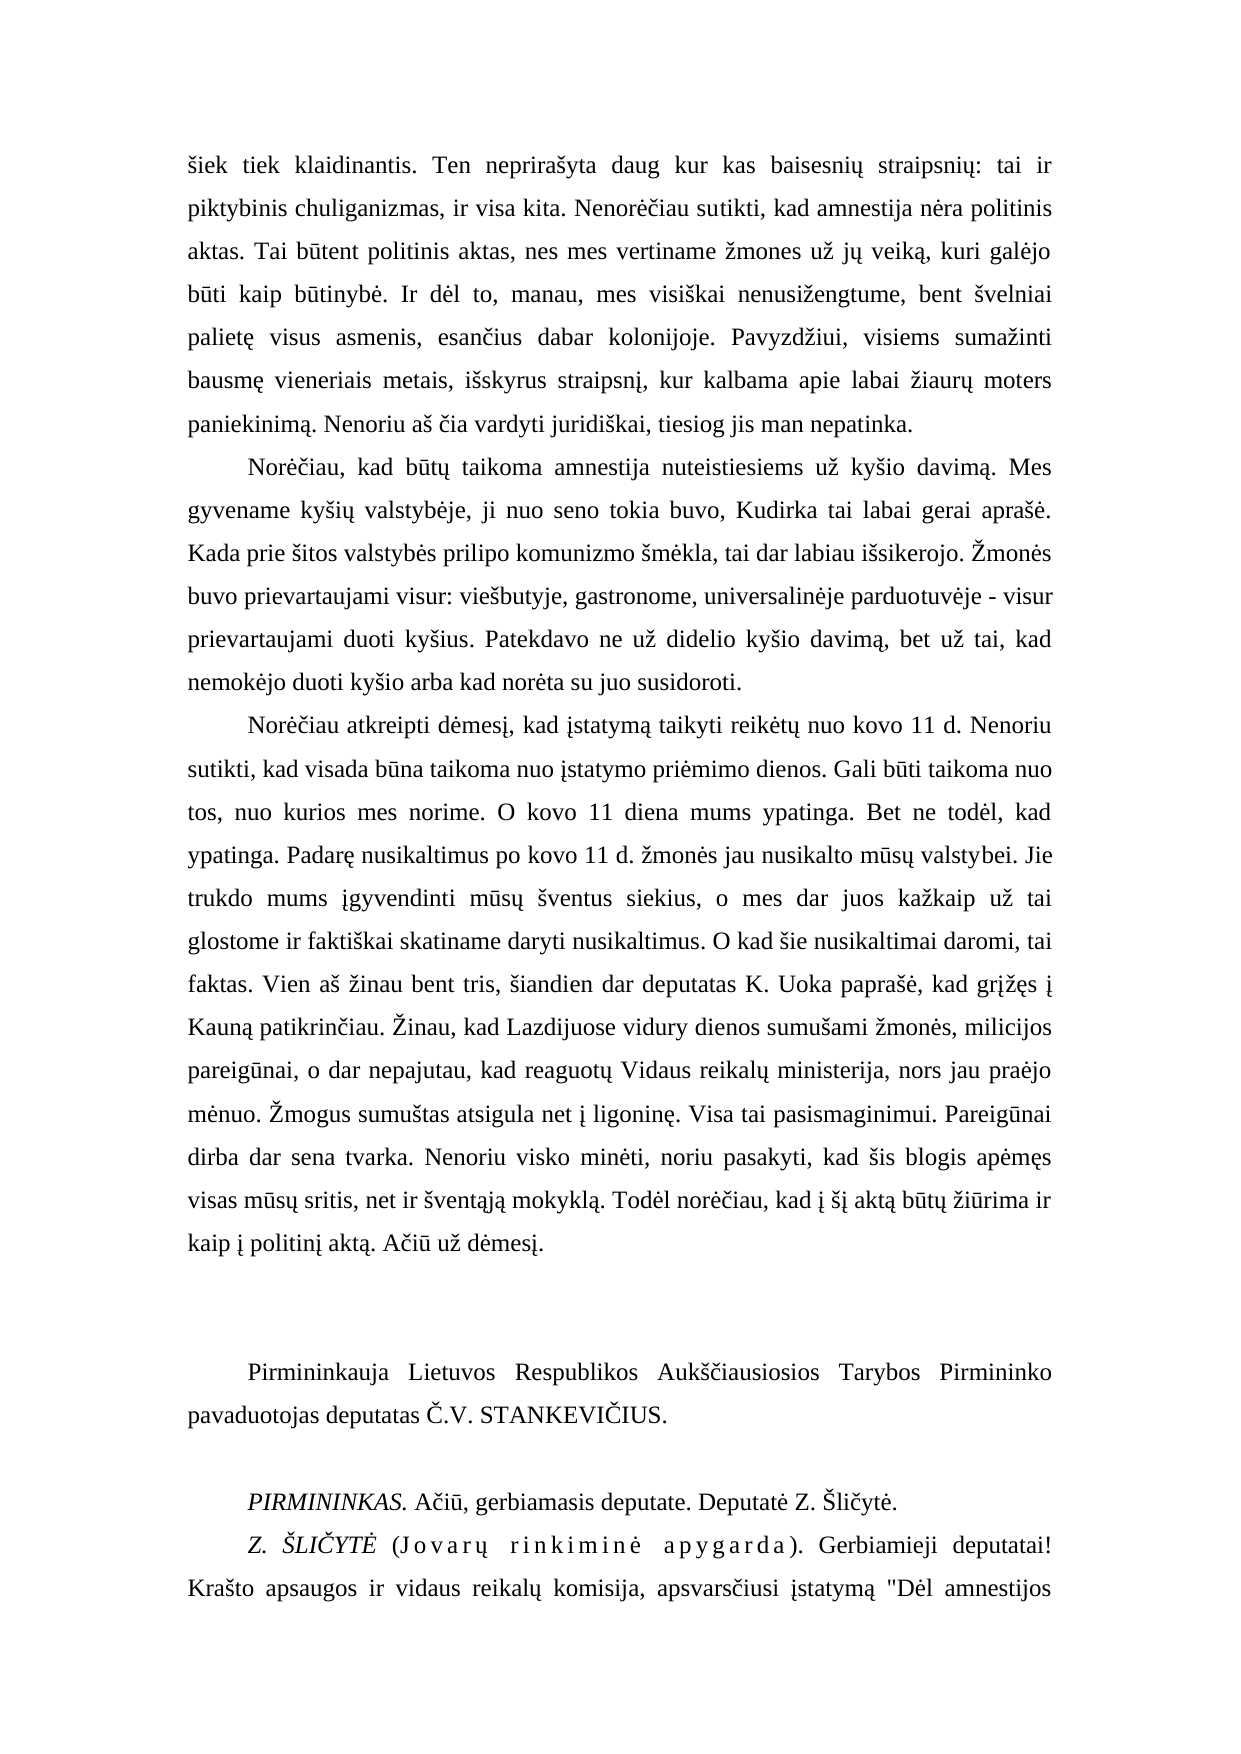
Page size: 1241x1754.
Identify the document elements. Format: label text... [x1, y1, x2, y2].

text Norėčiau atkreipti dėmesį, kad įstatymą taikyti reikėtų nuo kovo 11 d. Nenoriu sutikti, kad visada būna taikoma nuo įstatymo priėmimo dienos. Gali būti taikoma nuo tos, nuo kurios mes norime. O kovo 11 diena mums ypatinga. Bet ne todėl, kad ypatinga. Padarę nusikaltimus po kovo 11 d. žmonės jau nusikalto mūsų valsty­bei. Jie trukdo mums įgyvendinti mūsų šventus siekius, o mes dar juos kažkaip už tai glostome ir faktiškai skatiname daryti nusikaltimus. O kad šie nusikaltimai daromi, tai faktas. Vien aš žinau bent tris, šiandien dar deputatas K. Uoka paprašė, kad grį­žęs į Kauną patikrinčiau. Žinau, kad Lazdijuose vidury dienos sumušami žmonės, milicijos pareigūnai, o dar nepajutau, kad reaguotų Vidaus reikalų ministerija, nors jau praėjo mėnuo. Žmo­gus sumuštas atsigula net į ligoninę. Visa tai pasismaginimui. Pareigūnai dirba dar sena tvarka. Nenoriu visko minėti, noriu pasakyti, kad šis blogis apėmęs visas mūsų sritis, net ir šventąją mokyklą. Todėl norėčiau, kad į šį aktą būtų žiūrima ir kaip į politinį aktą. Ačiū už dėmesį. [187, 711, 1053, 1257]
text Norėčiau, kad būtų taikoma amnestija nuteistiesiems už kyšio davimą. Mes gyvename kyšių valstybėje, ji nuo seno tokia buvo, Kudirka tai labai gerai aprašė. Kada prie šitos valstybės prilipo komunizmo šmėkla, tai dar labiau išsikerojo. Žmonės buvo prievartaujami visur: viešbutyje, gastronome, universalinėje parduo­tuvėje - visur prievartaujami duoti kyšius. Patekdavo ne už didelio kyšio davimą, bet už tai, kad nemokėjo duoti kyšio arba kad norėta su juo susidoroti. [187, 452, 1053, 696]
text šiek tiek klaidinantis. Ten neprirašyta daug kur kas baisesnių straipsnių: tai ir piktybinis chuliganizmas, ir visa kita. Nenorėčiau su­tikti, kad amnestija nėra politinis aktas. Tai būtent politinis aktas, nes mes vertiname žmones už jų veiką, kuri galėjo būti kaip būti­nybė. Ir dėl to, manau, mes visiškai nenusižengtume, bent švelniai palietę visus asmenis, esančius dabar kolonijoje. Pavyzdžiui, visiems sumažinti bausmę vieneriais metais, išskyrus straipsnį, kur kalbama apie labai žiaurų moters paniekinimą. Nenoriu aš čia vardyti juridiškai, tiesiog jis man nepatinka. [187, 150, 1053, 437]
text Pirmininkauja Lietuvos Respublikos Aukščiausiosios Tarybos Pirmininko pavaduotojas deputatas Č.V. STANKEVIČIUS. [187, 1357, 1053, 1429]
text PIRMININKAS. Ačiū, gerbiamasis deputate. Deputatė Z. Šličytė. [187, 1487, 1053, 1516]
text Z. ŠLIČYTĖ (Jovarų rinkiminė apygarda). Gerbiamieji deputatai! Krašto apsaugos ir vidaus reikalų komisija, apsvarsčiusi įstatymą "Dėl amnestijos [187, 1530, 1053, 1602]
